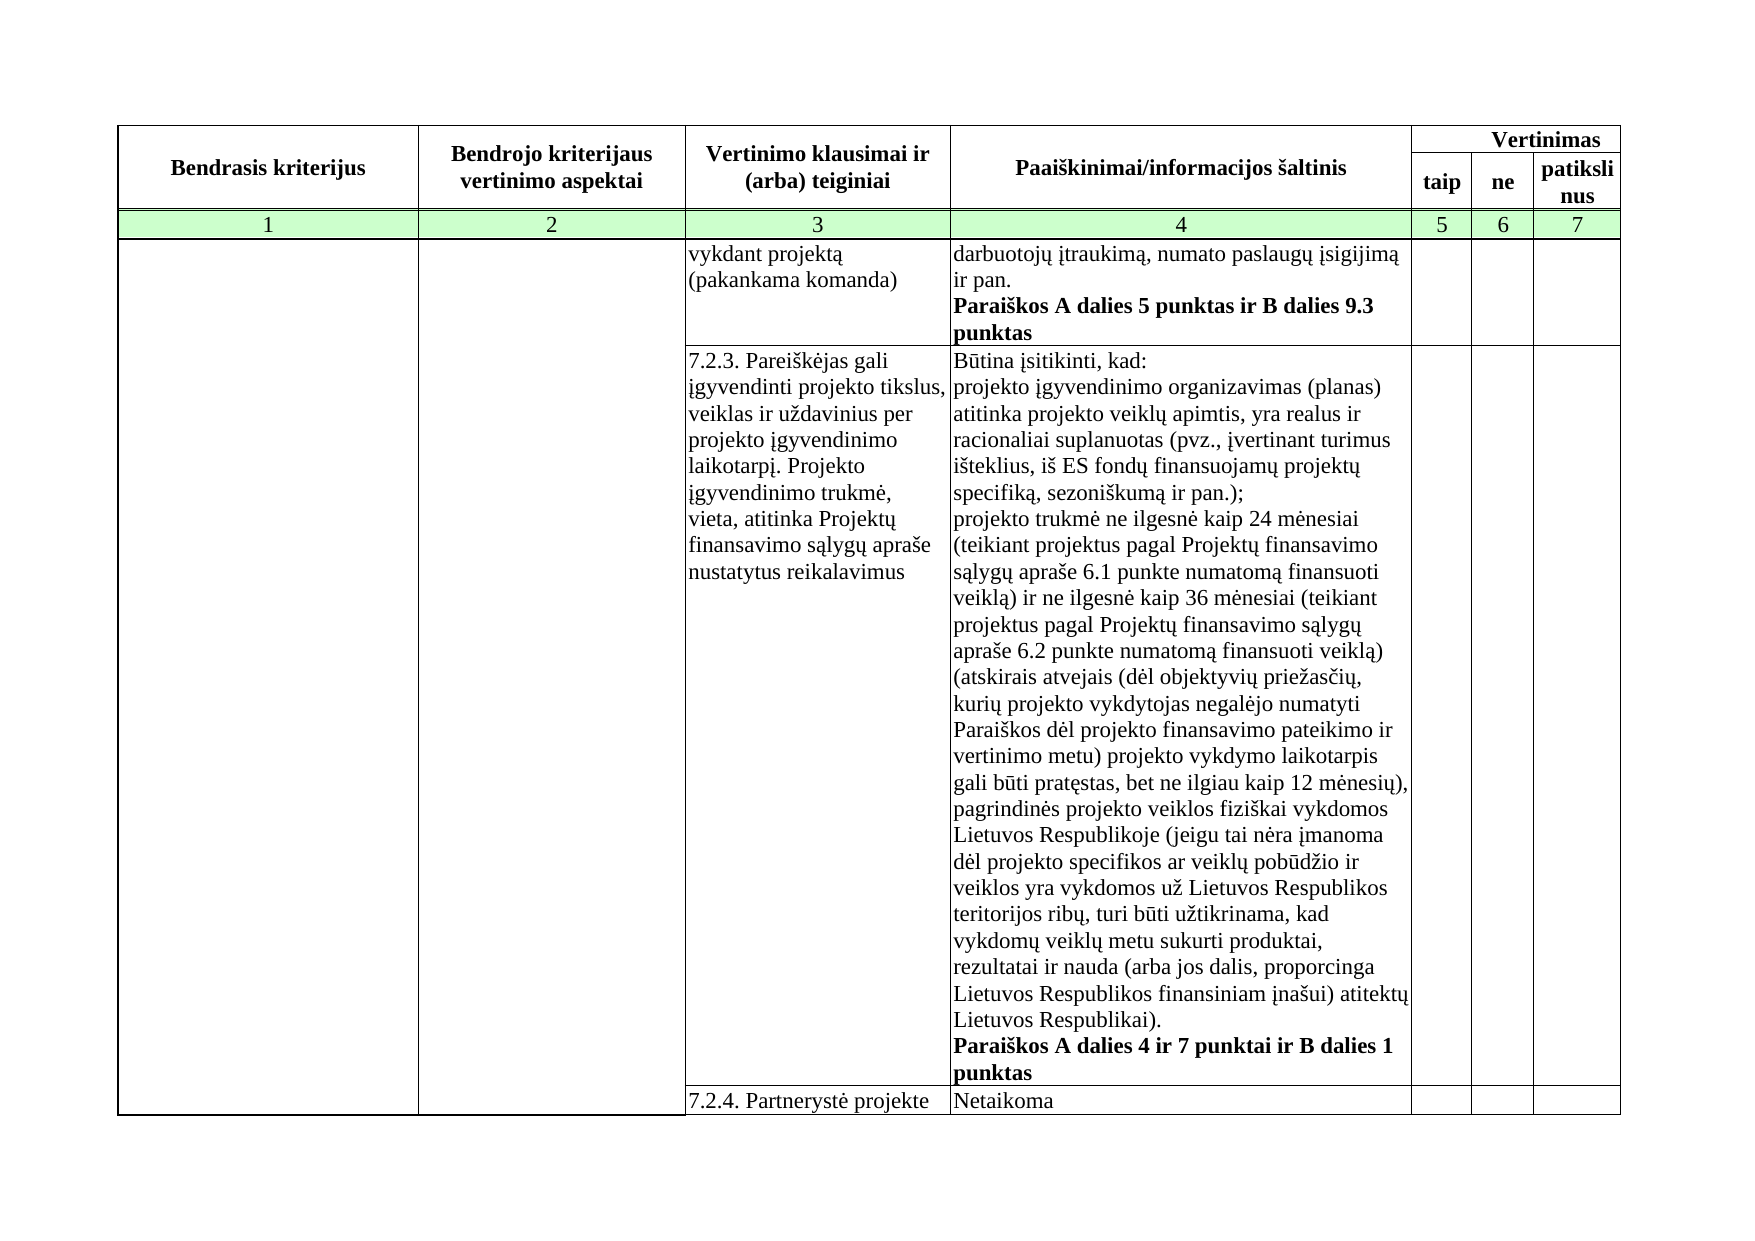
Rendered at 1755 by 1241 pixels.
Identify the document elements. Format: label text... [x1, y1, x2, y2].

table_cell 1 [119, 211, 418, 237]
table_cell taip [1412, 153, 1471, 208]
table_cell 2 [419, 211, 685, 237]
table_cell [1412, 346, 1471, 1085]
table_header Vertinimo klausimai ir (arba) teiginiai [686, 126, 950, 208]
table_cell 6 [1472, 211, 1533, 237]
table_cell 4 [951, 211, 1411, 237]
table_cell Būtina įsitikinti, kad: projekto įgyvendinimo organizavimas (planas) atitinka projekto veiklų apimtis, yra realus ir racionaliai suplanuotas (pvz., įvertinant turimus išteklius, iš ES fondų finansuojamų projektų specifiką, sezoniškumą ir pan.); projekto trukmė ne ilgesnė kaip 24 mėnesiai (teikiant projektus pagal Projektų finansavimo sąlygų apraše 6.1 punkte numatomą finansuoti veiklą) ir ne ilgesnė kaip 36 mėnesiai (teikiant projektus pagal Projektų finansavimo sąlygų apraše 6.2 punkte numatomą finansuoti veiklą) (atskirais atvejais (dėl objektyvių priežasčių, kurių projekto vykdytojas negalėjo numatyti Paraiškos dėl projekto finansavimo pateikimo ir vertinimo metu) projekto vykdymo laikotarpis gali būti pratęstas, bet ne ilgiau kaip 12 mėnesių), pagrindinės projekto veiklos fiziškai vykdomos Lietuvos Respublikoje (jeigu tai nėra įmanoma dėl projekto specifikos ar veiklų pobūdžio ir veiklos yra vykdomos už Lietuvos Respublikos teritorijos ribų, turi būti užtikrinama, kad vykdomų veiklų metu sukurti produktai, rezultatai ir nauda (arba jos dalis, proporcinga Lietuvos Respublikos finansiniam įnašui) atitektų Lietuvos Respublikai). Paraiškos A dalies 4 ir 7 punktai ir B dalies 1 punktas [951, 346, 1411, 1085]
table_cell [419, 240, 685, 1113]
table_header Paaiškinimai/informacijos šaltinis [951, 126, 1411, 208]
table_cell 3 [686, 211, 950, 237]
table_cell 5 [1412, 211, 1471, 237]
table_cell patikslinus [1534, 153, 1620, 208]
table_cell [1472, 346, 1533, 1085]
table_header Vertinimas [1412, 126, 1620, 152]
table_header Bendrasis kriterijus [119, 126, 418, 208]
table_cell [1472, 240, 1533, 345]
table_cell [1472, 1086, 1533, 1113]
table_cell [1534, 346, 1620, 1085]
table_cell [1534, 1086, 1620, 1113]
table_cell 7.2.3. Pareiškėjas gali įgyvendinti projekto tikslus, veiklas ir uždavinius per projekto įgyvendinimo laikotarpį. Projekto įgyvendinimo trukmė, vieta, atitinka Projektų finansavimo sąlygų apraše nustatytus reikalavimus [686, 346, 950, 1085]
table_cell 7.2.4. Partnerystė projekte [686, 1086, 950, 1113]
table_cell ne [1472, 153, 1533, 208]
table_cell [1412, 240, 1471, 345]
table_cell Netaikoma [951, 1086, 1411, 1113]
table_cell [119, 240, 418, 1113]
table_header Bendrojo kriterijaus vertinimo aspektai [419, 126, 685, 208]
table_cell darbuotojų įtraukimą, numato paslaugų įsigijimą ir pan. Paraiškos A dalies 5 punktas ir B dalies 9.3 punktas [951, 240, 1411, 345]
table_cell [1412, 1086, 1471, 1113]
table_cell [1534, 240, 1620, 345]
table_cell 7 [1534, 211, 1620, 237]
table_cell vykdant projektą (pakankama komanda) [686, 240, 950, 345]
